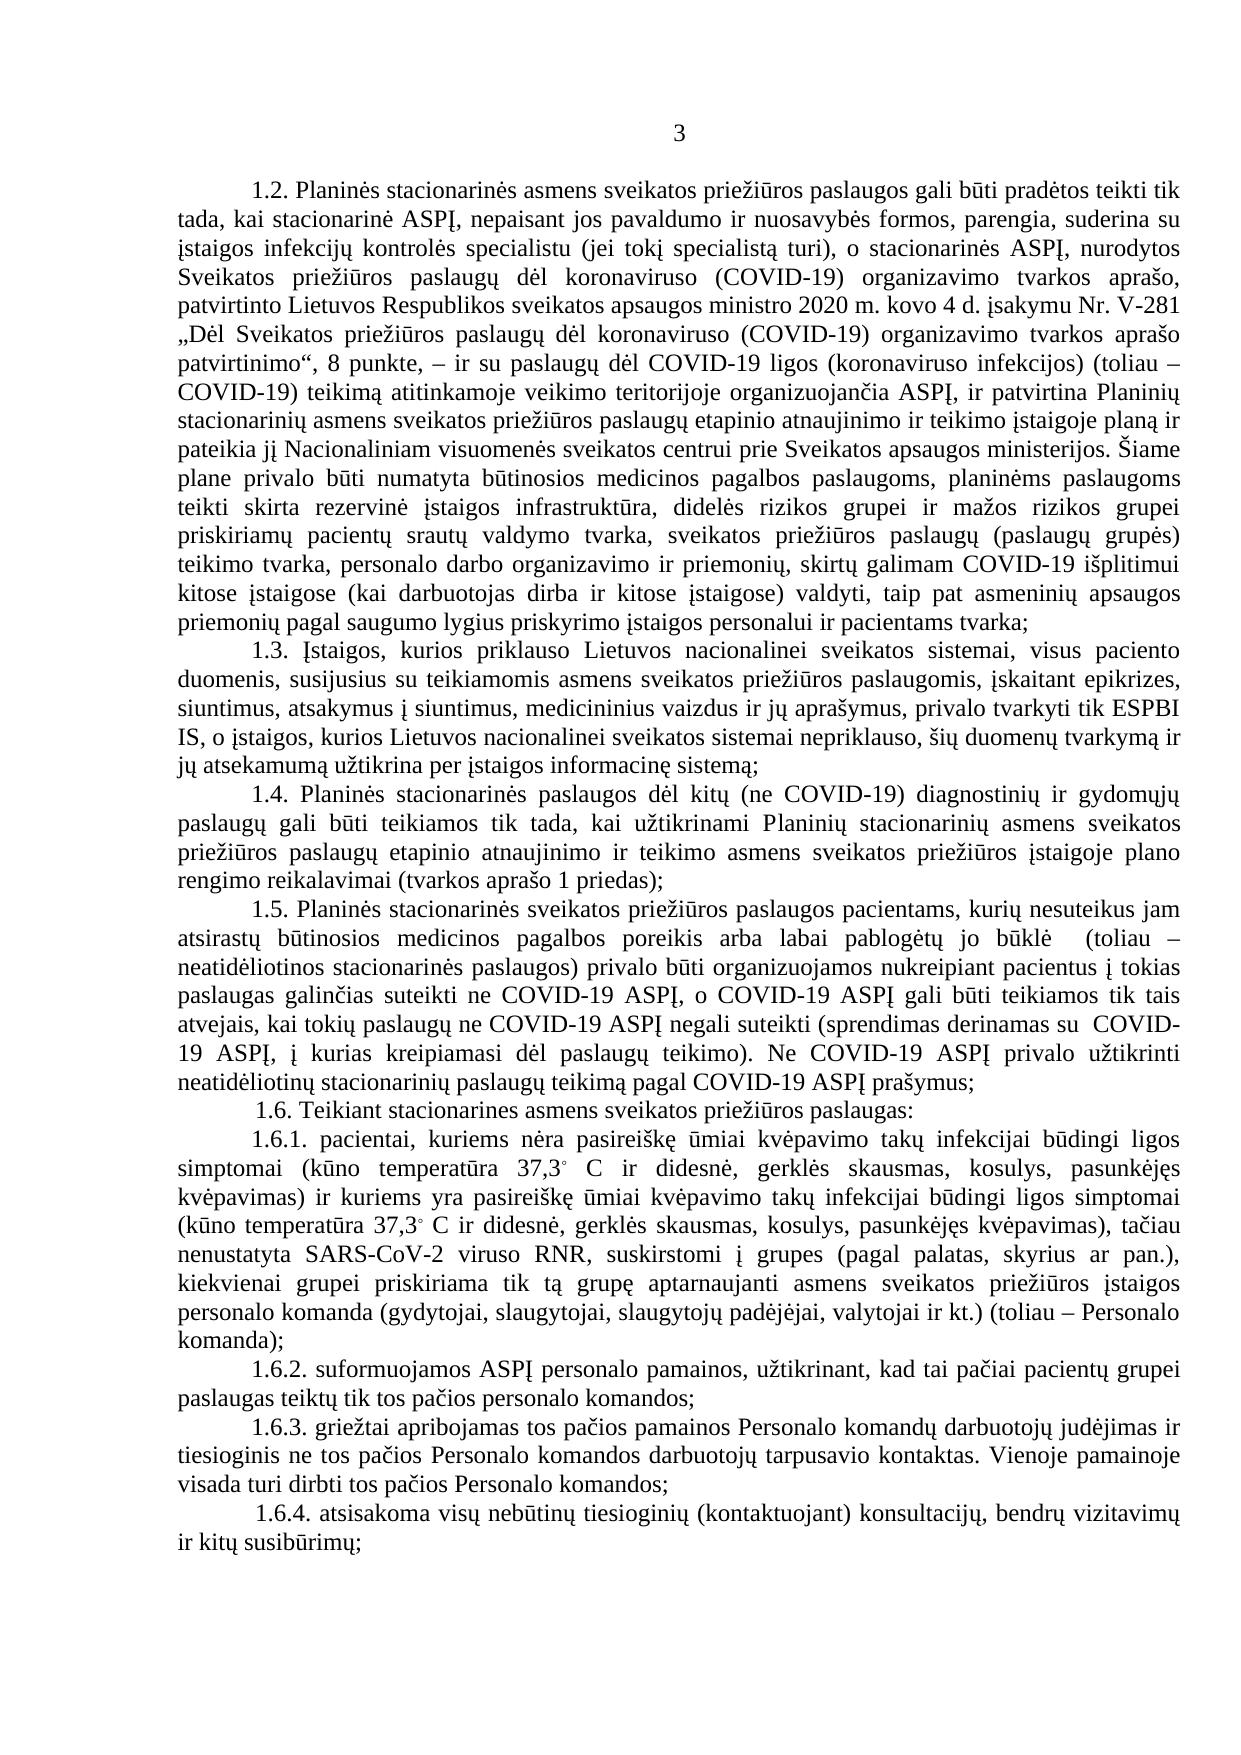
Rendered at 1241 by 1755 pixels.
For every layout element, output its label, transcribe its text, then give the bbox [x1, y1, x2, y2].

text 1.6.4. atsisakoma visų nebūtinų tiesioginių (kontaktuojant) konsultacijų, bendrų vizitavimų ir kitų susibūrimų; [177, 1498, 1181, 1556]
text 1.6.2. suformuojamos ASPĮ personalo pamainos, užtikrinant, kad tai pačiai pacientų grupei paslaugas teiktų tik tos pačios personalo komandos; [177, 1354, 1181, 1412]
text 1.6.1. pacientai, kuriems nėra pasireiškę ūmiai kvėpavimo takų infekcijai būdingi ligos simptomai (kūno temperatūra 37,3◦ C ir didesnė, gerklės skausmas, kosulys, pasunkėjęs kvėpavimas) ir kuriems yra pasireiškę ūmiai kvėpavimo takų infekcijai būdingi ligos simptomai (kūno temperatūra 37,3◦ C ir didesnė, gerklės skausmas, kosulys, pasunkėjęs kvėpavimas), tačiau nenustatyta SARS-CoV-2 viruso RNR, suskirstomi į grupes (pagal palatas, skyrius ar pan.), kiekvienai grupei priskiriama tik tą grupę aptarnaujanti asmens sveikatos priežiūros įstaigos personalo komanda (gydytojai, slaugytojai, slaugytojų padėjėjai, valytojai ir kt.) (toliau – Personalo komanda); [177, 1124, 1181, 1354]
text 1.6.3. griežtai apribojamas tos pačios pamainos Personalo komandų darbuotojų judėjimas ir tiesioginis ne tos pačios Personalo komandos darbuotojų tarpusavio kontaktas. Vienoje pamainoje visada turi dirbti tos pačios Personalo komandos; [177, 1412, 1181, 1498]
text 1.6. Teikiant stacionarines asmens sveikatos priežiūros paslaugas: [177, 1096, 1181, 1124]
text 1.4. Planinės stacionarinės paslaugos dėl kitų (ne COVID-19) diagnostinių ir gydomųjų paslaugų gali būti teikiamos tik tada, kai užtikrinami Planinių stacionarinių asmens sveikatos priežiūros paslaugų etapinio atnaujinimo ir teikimo asmens sveikatos priežiūros įstaigoje plano rengimo reikalavimai (tvarkos aprašo 1 priedas); [177, 779, 1181, 894]
text 1.5. Planinės stacionarinės sveikatos priežiūros paslaugos pacientams, kurių nesuteikus jam atsirastų būtinosios medicinos pagalbos poreikis arba labai pablogėtų jo būklė (toliau – neatidėliotinos stacionarinės paslaugos) privalo būti organizuojamos nukreipiant pacientus į tokias paslaugas galinčias suteikti ne COVID-19 ASPĮ, o COVID-19 ASPĮ gali būti teikiamos tik tais atvejais, kai tokių paslaugų ne COVID-19 ASPĮ negali suteikti (sprendimas derinamas su COVID-19 ASPĮ, į kurias kreipiamasi dėl paslaugų teikimo). Ne COVID-19 ASPĮ privalo užtikrinti neatidėliotinų stacionarinių paslaugų teikimą pagal COVID-19 ASPĮ prašymus; [177, 894, 1181, 1096]
text 1.3. Įstaigos, kurios priklauso Lietuvos nacionalinei sveikatos sistemai, visus paciento duomenis, susijusius su teikiamomis asmens sveikatos priežiūros paslaugomis, įskaitant epikrizes, siuntimus, atsakymus į siuntimus, medicininius vaizdus ir jų aprašymus, privalo tvarkyti tik ESPBI IS, o įstaigos, kurios Lietuvos nacionalinei sveikatos sistemai nepriklauso, šių duomenų tvarkymą ir jų atsekamumą užtikrina per įstaigos informacinę sistemą; [177, 636, 1181, 779]
text 1.2. Planinės stacionarinės asmens sveikatos priežiūros paslaugos gali būti pradėtos teikti tik tada, kai stacionarinė ASPĮ, nepaisant jos pavaldumo ir nuosavybės formos, parengia, suderina su įstaigos infekcijų kontrolės specialistu (jei tokį specialistą turi), o stacionarinės ASPĮ, nurodytos Sveikatos priežiūros paslaugų dėl koronaviruso (COVID-19) organizavimo tvarkos aprašo, patvirtinto Lietuvos Respublikos sveikatos apsaugos ministro 2020 m. kovo 4 d. įsakymu Nr. V-281 „Dėl Sveikatos priežiūros paslaugų dėl koronaviruso (COVID-19) organizavimo tvarkos aprašo patvirtinimo“, 8 punkte, – ir su paslaugų dėl COVID-19 ligos (koronaviruso infekcijos) (toliau – COVID-19) teikimą atitinkamoje veikimo teritorijoje organizuojančia ASPĮ, ir patvirtina Planinių stacionarinių asmens sveikatos priežiūros paslaugų etapinio atnaujinimo ir teikimo įstaigoje planą ir pateikia jį Nacionaliniam visuomenės sveikatos centrui prie Sveikatos apsaugos ministerijos. Šiame plane privalo būti numatyta būtinosios medicinos pagalbos paslaugoms, planinėms paslaugoms teikti skirta rezervinė įstaigos infrastruktūra, didelės rizikos grupei ir mažos rizikos grupei priskiriamų pacientų srautų valdymo tvarka, sveikatos priežiūros paslaugų (paslaugų grupės) teikimo tvarka, personalo darbo organizavimo ir priemonių, skirtų galimam COVID-19 išplitimui kitose įstaigose (kai darbuotojas dirba ir kitose įstaigose) valdyti, taip pat asmeninių apsaugos priemonių pagal saugumo lygius priskyrimo įstaigos personalui ir pacientams tvarka; [177, 176, 1181, 636]
